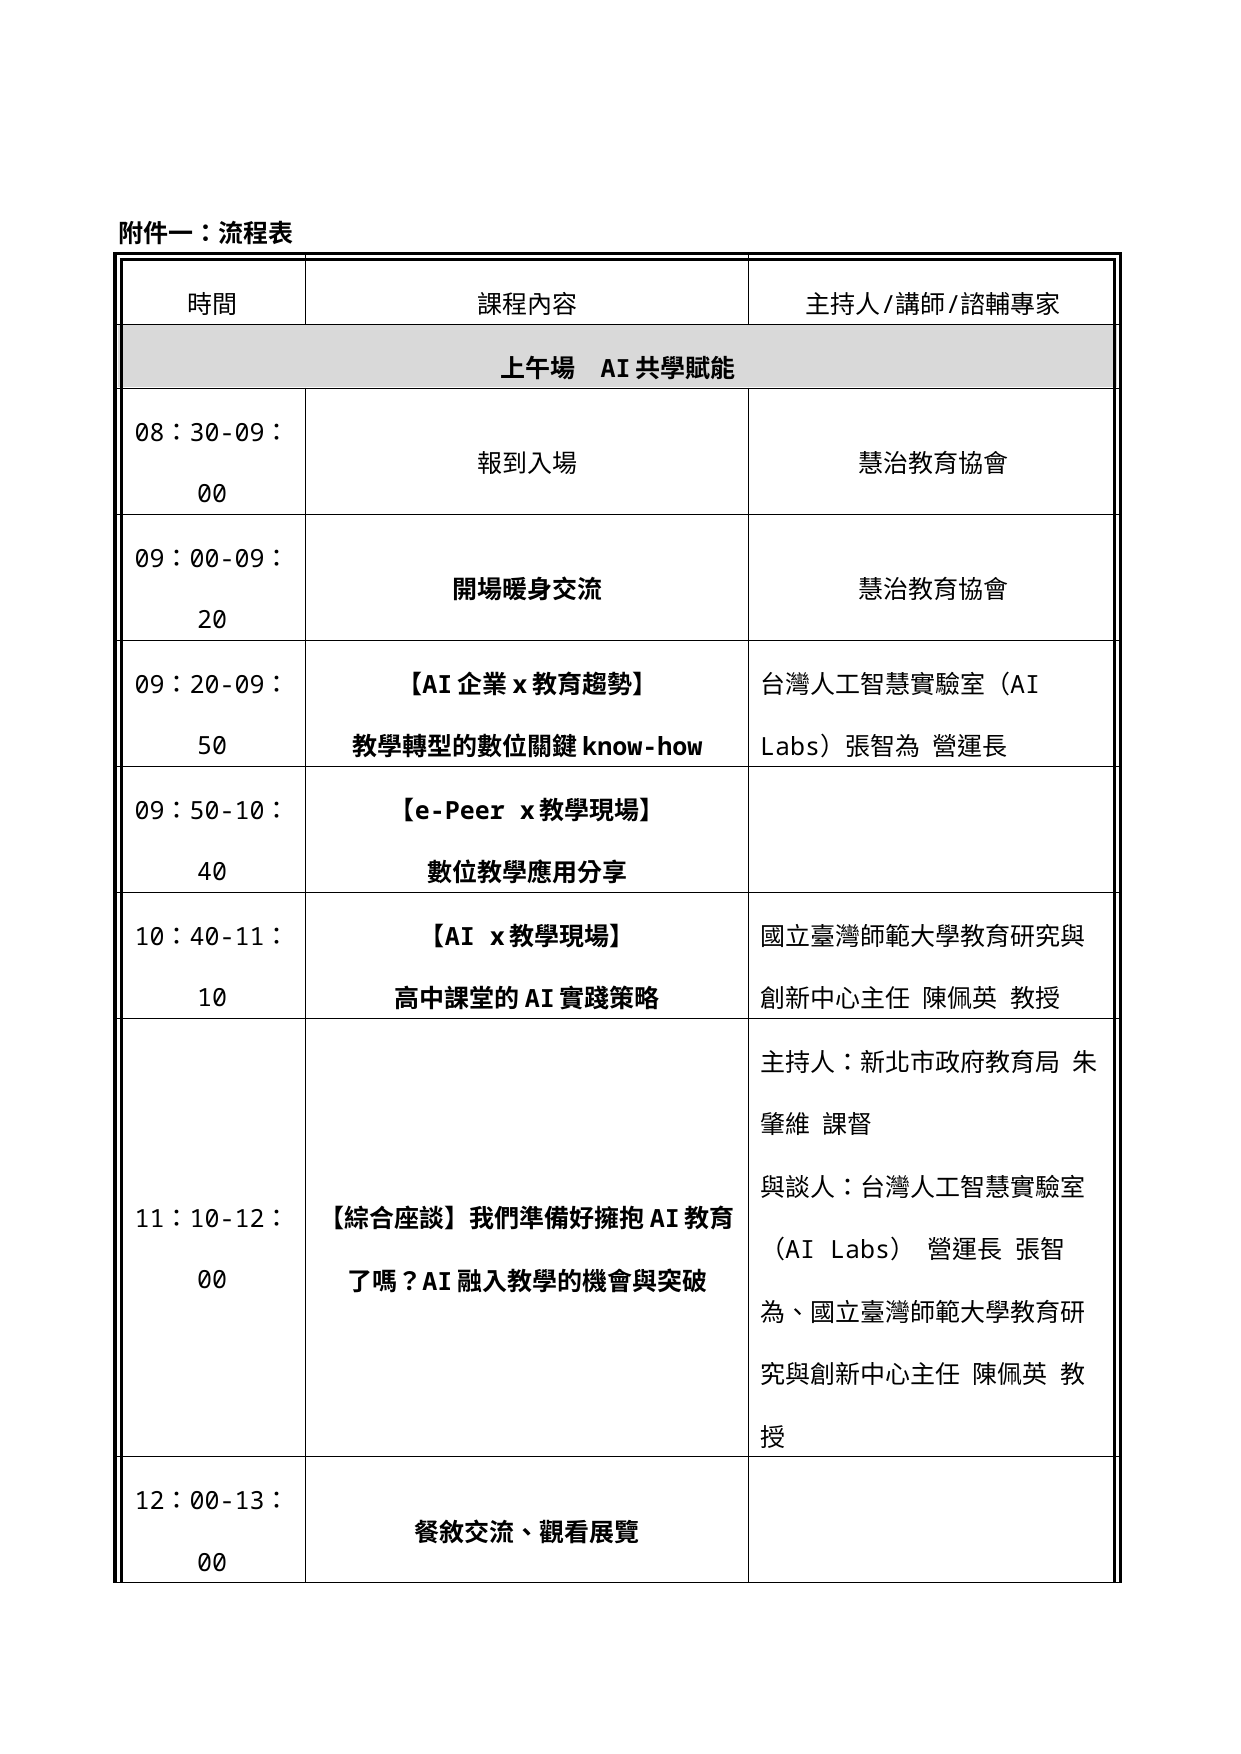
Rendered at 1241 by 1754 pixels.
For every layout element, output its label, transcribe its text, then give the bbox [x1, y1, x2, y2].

table_cell 報到入場 [306, 389, 748, 513]
table_cell 【綜合座談】我們準備好擁抱AI教育了嗎？AI融入教學的機會與突破 [306, 1019, 748, 1456]
table_cell 國立臺灣師範大學教育研究與創新中心主任 陳佩英 教授 [749, 893, 1113, 1018]
table_cell 餐敘交流、觀看展覽 [306, 1457, 748, 1582]
table_cell 主持人：新北市政府教育局 朱肇維 課督 與談人：台灣人工智慧實驗室（AI Labs） 營運長 張智為、國立臺灣師範大學教育研究與創新中心主任 陳佩英 教授 [749, 1019, 1113, 1456]
table_cell 慧治教育協會 [749, 515, 1113, 639]
table_cell 12：00-13：00 [123, 1457, 305, 1582]
table_header 課程內容 [306, 261, 748, 324]
table_cell 【AI x教學現場】 高中課堂的AI實踐策略 [306, 893, 748, 1018]
table_cell [749, 767, 1113, 892]
table_cell 09：00-09：20 [123, 515, 305, 639]
table_cell 【AI企業x教育趨勢】 教學轉型的數位關鍵know-how [306, 641, 748, 766]
table_cell 【e-Peer x教學現場】 數位教學應用分享 [306, 767, 748, 892]
table_cell 上午場 AI共學賦能 [123, 325, 1113, 387]
table_cell 慧治教育協會 [749, 389, 1113, 513]
table_cell [749, 1457, 1113, 1582]
table_cell 11：10-12：00 [123, 1019, 305, 1456]
table_cell 台灣人工智慧實驗室（AI Labs）張智為 營運長 [749, 641, 1113, 766]
text 附件一：流程表 [118, 189, 1122, 252]
table_cell 09：50-10：40 [123, 767, 305, 892]
table_cell 10：40-11：10 [123, 893, 305, 1018]
table_cell 08：30-09：00 [123, 389, 305, 513]
table_header 主持人/講師/諮輔專家 [749, 255, 1117, 324]
table_cell 09：20-09：50 [123, 641, 305, 766]
table_header 時間 [118, 255, 305, 324]
table_cell 開場暖身交流 [306, 515, 748, 639]
